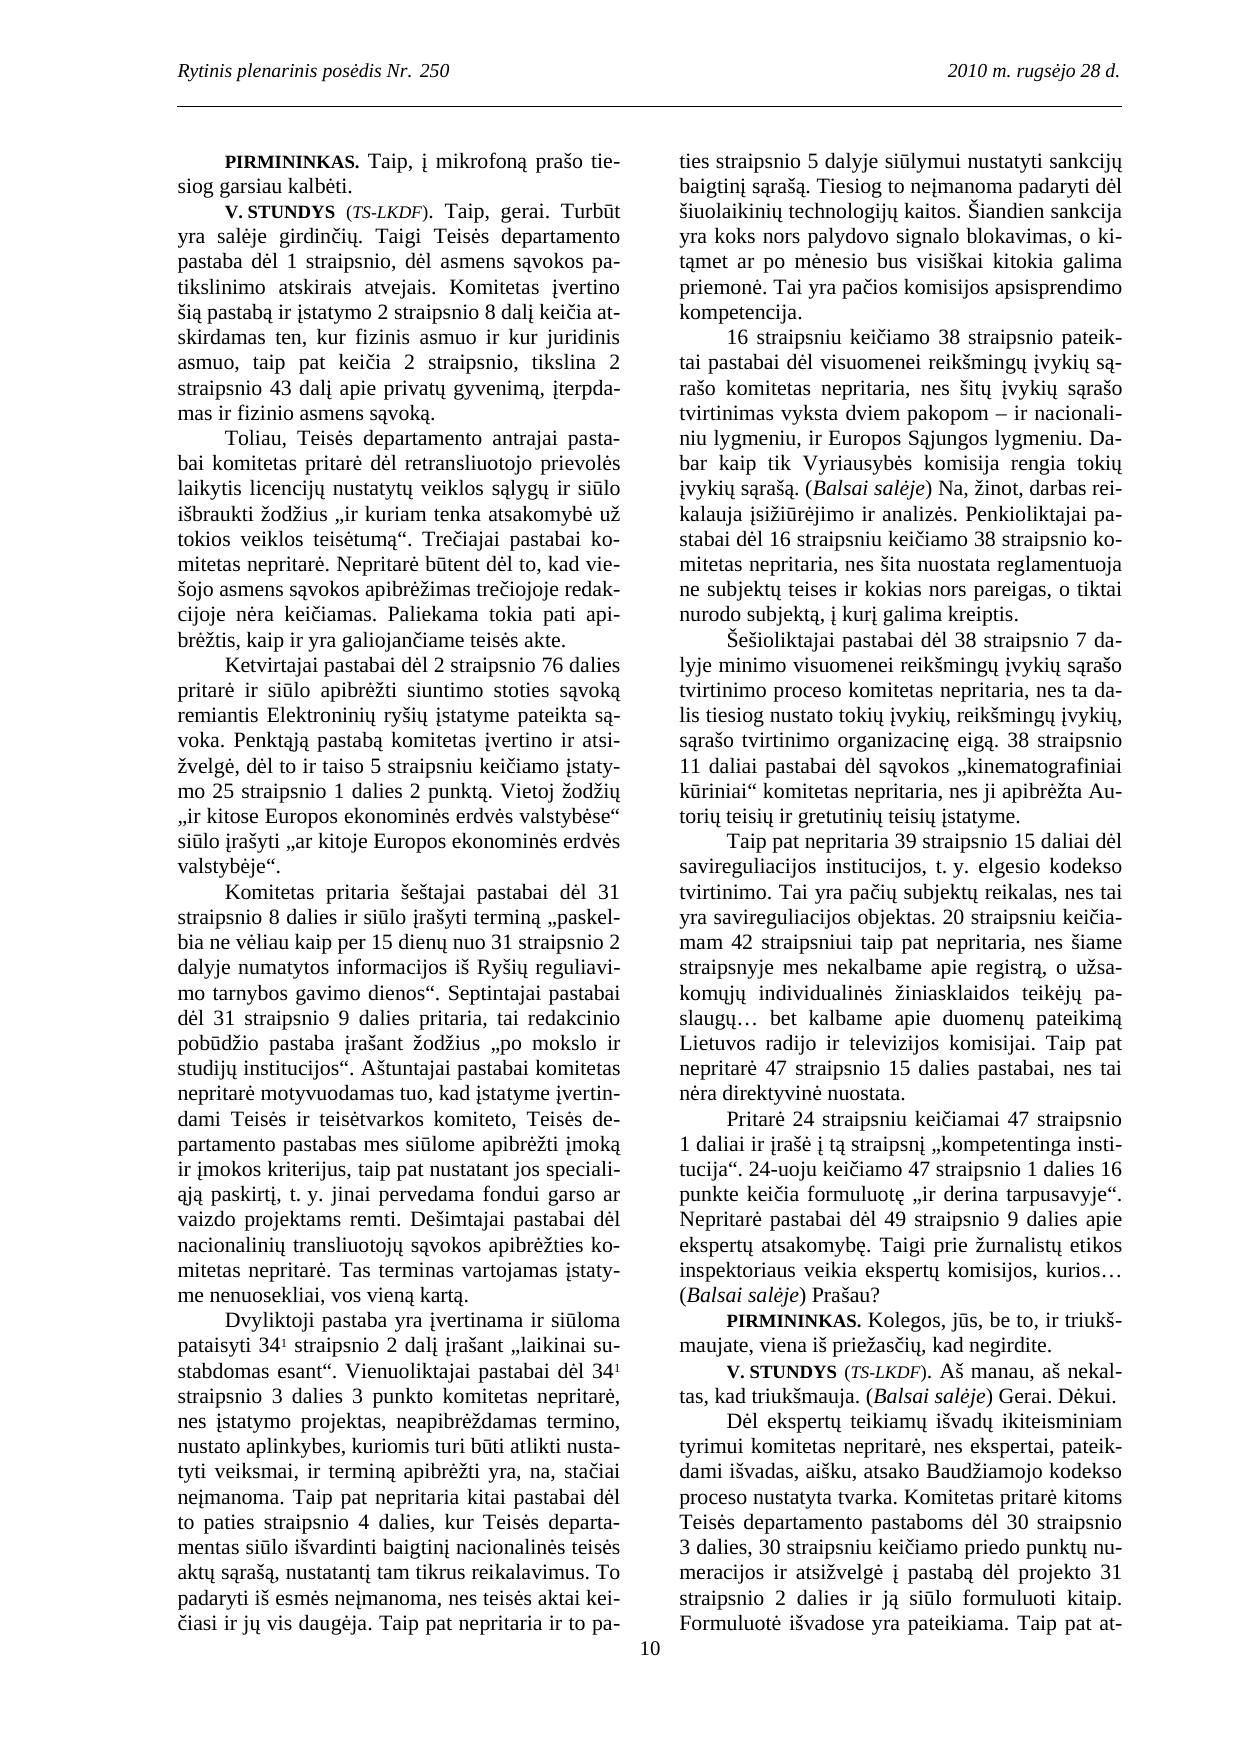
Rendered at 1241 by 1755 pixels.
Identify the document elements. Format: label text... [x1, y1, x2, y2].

text Še­šio­lik­ta­jai pa­sta­bai dėl 38 straips­nio 7 da­ly­je mi­ni­mo vi­suo­me­nei reikš­min­gų įvy­kių są­ra­šo tvir­ti­ni­mo pro­ce­so ko­mi­te­tas ne­pri­ta­ria, nes ta da­lis tie­siog nu­sta­to to­kių įvy­kių, reikš­min­gų įvy­kių, są­ra­šo tvir­ti­ni­mo or­ga­ni­za­ci­nę ei­gą. 38 straips­nio 11 da­liai pa­sta­bai dėl są­vo­kos „ki­ne­ma­tog­ra­fi­niai kū­ri­niai“ ko­mi­te­tas ne­pri­ta­ria, nes ji api­brėž­ta Au­to­rių tei­sių ir gre­tu­ti­nių tei­sių įsta­ty­me. [679, 627, 1122, 828]
text Ko­mi­te­tas pri­ta­ria šeš­ta­jai pa­sta­bai dėl 31 straips­nio 8 da­lies ir siū­lo įra­šy­ti ter­mi­ną „pa­skel­bia ne vė­liau kaip per 15 die­nų nuo 31 straips­nio 2 da­ly­je nu­ma­ty­tos in­for­ma­ci­jos iš Ry­šių re­gu­lia­vi­mo tar­ny­bos ga­vi­mo die­nos“. Sep­tin­ta­jai pa­sta­bai dėl 31 straips­nio 9 da­lies pri­ta­ria, tai re­dak­ci­nio po­bū­džio pa­sta­ba įra­šant žo­džius „po moks­lo ir stu­di­jų ins­ti­tu­ci­jos“. Aš­tun­ta­jai pa­sta­bai ko­mi­te­tas ne­pri­ta­rė mo­ty­vuo­da­mas tuo, kad įsta­ty­me įver­tin­da­mi Tei­sės ir tei­sėt­var­kos ko­mi­te­to, Tei­sės de­par­ta­men­to pa­sta­bas mes siū­lo­me api­brėž­ti įmo­ką ir įmo­kos kri­te­ri­jus, taip pat nu­sta­tant jos spe­cia­li­ą­ją pa­skir­tį, t. y. ji­nai per­ve­da­ma fon­dui gar­so ar vaiz­do pro­jek­tams rem­ti. De­šim­ta­jai pa­sta­bai dėl na­cio­na­li­nių tran­sliuo­to­jų są­vo­kos api­brėž­ties ko­mi­te­tas ne­pri­ta­rė. Tas ter­mi­nas var­to­ja­mas įsta­ty­me ne­nuo­sek­liai, vos vie­ną kar­tą. [177, 879, 620, 1307]
text Taip pat ne­pri­ta­ria 39 straips­nio 15 da­liai dėl sa­vi­re­gu­lia­ci­jos ins­ti­tu­ci­jos, t. y. el­ge­sio ko­dek­so tvir­ti­ni­mo. Tai yra pa­čių sub­jek­tų rei­ka­las, nes tai yra sa­vi­re­gu­lia­ci­jos ob­jek­tas. 20 straips­niu kei­čia­ma­m 42 straips­niui taip pat ne­pri­ta­ria, nes šia­me straips­ny­je mes ne­kal­ba­me apie re­gist­rą, o už­sa­ko­mų­jų in­di­vi­du­a­li­nės ži­niask­lai­dos tei­kė­jų pa­slau­gų… bet kal­ba­me apie duo­me­nų pa­tei­ki­mą Lie­tu­vos ra­di­jo ir te­le­vi­zi­jos ko­mi­si­jai. Taip pat ne­pri­ta­rė 47 straips­nio 15 da­lies pa­sta­bai, nes tai nė­ra di­rek­ty­vi­nė nuo­sta­ta. [679, 828, 1122, 1106]
text Pri­ta­rė 24 straips­niu kei­čia­mai 47 straips­nio 1 da­liai ir įra­šė į tą straips­nį „kom­pe­ten­tin­ga ins­ti­tu­ci­ja“. 24-uo­ju kei­čia­mo 47 straips­nio 1 da­lies 16 punk­te kei­čia for­mu­luo­tę „ir de­ri­na tar­pu­sa­vy­je“. Ne­pri­ta­rė pa­sta­bai dėl 49 straips­nio 9 da­lies apie eks­per­tų at­sa­ko­my­bę. Tai­gi prie žur­na­lis­tų eti­kos ins­pek­to­riaus vei­kia eks­per­tų ko­mi­si­jos, ku­rios… (Bal­sai sa­lė­je) Pra­šau? [679, 1106, 1122, 1307]
text PIRMININKAS. Taip, į mik­ro­fo­ną pra­šo tie­siog gar­siau kal­bė­ti. [177, 148, 620, 198]
text To­liau, Tei­sės de­par­ta­men­to ant­ra­jai pa­sta­bai ko­mi­te­tas pri­ta­rė dėl ret­ran­sliuo­to­jo prie­vo­lės lai­ky­tis li­cen­ci­jų nu­sta­ty­tų veik­los są­ly­gų ir siū­lo iš­brauk­ti žo­džius „ir ku­riam ten­ka at­sa­ko­my­bė už to­kios veik­los tei­sė­tu­mą“. Tre­čia­jai pa­sta­bai ko­mi­te­tas ne­pri­ta­rė. Ne­pri­ta­rė bū­tent dėl to, kad vie­šo­jo as­mens są­vo­kos api­brė­ži­mas tre­čio­jo­je re­dak­ci­jo­je nė­ra kei­čia­mas. Pa­lie­ka­ma to­kia pa­ti api­brėž­tis, kaip ir yra ga­lio­jan­čia­me tei­sės ak­te. [177, 425, 620, 652]
text PIRMININKAS. Ko­le­gos, jūs, be to, ir triukš­mau­ja­te, vie­na iš prie­žas­čių, kad ne­gir­di­te. [679, 1307, 1122, 1358]
text Dėl eks­per­tų tei­kia­mų iš­va­dų iki­teis­mi­niam ty­ri­mui ko­mi­te­tas ne­pri­ta­rė, nes eks­per­tai, pa­teik­da­mi iš­va­das, aiš­ku, at­sa­ko Bau­džia­mo­jo ko­dek­so pro­ce­so nu­sta­ty­ta tvar­ka. Ko­mi­te­tas pri­ta­rė ki­toms Tei­sės de­par­ta­men­to pa­sta­boms dėl 30 straips­nio 3 da­lies, 30 straips­niu kei­čia­mo prie­do punk­tų nu­me­ra­ci­jos ir at­si­žvel­gė į pa­sta­bą dėl pro­jek­to 31 straips­nio 2 da­lies ir ją siū­lo for­mu­luo­ti ki­taip. For­mu­luo­tė iš­va­do­se yra pa­tei­kia­ma. Taip pat at­ [679, 1408, 1122, 1635]
text ties straips­nio 5 da­ly­je siū­ly­mui nu­sta­ty­ti sank­ci­jų baig­ti­nį są­ra­šą. Tie­siog to ne­įma­no­ma pa­da­ry­ti dėl šiuo­lai­ki­nių tech­no­lo­gi­jų kai­tos. Šian­dien sank­ci­ja yra koks nors pa­ly­do­vo sig­na­lo blo­ka­vi­mas, o ki­tą­met ar po mė­ne­sio bus vi­siš­kai ki­to­kia ga­li­ma prie­mo­nė. Tai yra pa­čios ko­mi­si­jos ap­si­spren­di­mo kom­pe­ten­ci­ja. [679, 148, 1122, 324]
text Ket­vir­ta­jai pa­sta­bai dėl 2 straips­nio 76 da­lies pri­ta­rė ir siū­lo api­brėž­ti siun­ti­mo sto­ties są­vo­ką re­mian­tis Elek­tro­ni­nių ry­šių įsta­ty­me pa­teik­ta są­vo­ka. Penk­tą­ją pa­sta­bą ko­mi­te­tas įver­ti­no ir at­si­žvel­gė, dėl to ir tai­so 5 straips­niu kei­čia­mo įsta­ty­mo 25 straips­nio 1 da­lies 2 punk­tą. Vie­toj žo­džių „ir ki­to­se Eu­ro­pos eko­no­mi­nės erd­vės vals­ty­bė­se“ siū­lo įra­šy­ti „ar ki­to­je Eu­ro­pos eko­no­mi­nės erd­vės vals­ty­bė­je“. [177, 652, 620, 879]
text Dvy­lik­to­ji pa­sta­ba yra įver­ti­na­ma ir siū­lo­ma pa­tai­sy­ti 341 straips­nio 2 da­lį įra­šant „lai­ki­nai su­stab­do­mas esant“. Vie­nuo­lik­ta­jai pa­sta­bai dėl 341 straips­nio 3 da­lies 3 punk­to ko­mi­te­tas ne­pri­ta­rė, nes įsta­ty­mo pro­jek­tas, ne­apib­rėž­da­mas ter­mi­no, nu­sta­to ap­lin­ky­bes, ku­rio­mis tu­ri bū­ti at­lik­ti nu­sta­ty­ti veiks­mai, ir ter­mi­ną api­brėž­ti yra, na, sta­čiai ne­įma­no­ma. Taip pat ne­pri­ta­ria ki­tai pa­sta­bai dėl to pa­ties straips­nio 4 da­lies, kur Tei­sės de­par­ta­men­tas siū­lo iš­var­din­ti baig­ti­nį na­cio­na­li­nės tei­sės ak­tų są­ra­šą, nu­sta­tan­tį tam tik­rus rei­ka­la­vi­mus. To pa­da­ry­ti iš es­mės ne­įma­no­ma, nes tei­sės ak­tai kei­čia­si ir jų vis dau­gė­ja. Taip pat ne­pri­ta­ria ir to pa­ [177, 1307, 620, 1635]
text V. STUNDYS (TS-LKDF). Taip, ge­rai. Tur­būt yra sa­lė­je gir­din­čių. Tai­gi Tei­sės de­par­ta­men­to pa­sta­ba dėl 1 straips­nio, dėl as­mens są­vo­kos pa­tiks­li­ni­mo at­ski­rais at­ve­jais. Ko­mi­te­tas įver­ti­no šią pa­sta­bą ir įsta­ty­mo 2 straips­nio 8 da­lį kei­čia at­skir­da­mas ten, kur fi­zi­nis as­muo ir kur ju­ri­di­nis as­muo, taip pat kei­čia 2 straips­nio, tiks­li­na 2 straips­nio 43 da­lį apie pri­va­tų gy­ve­ni­mą, įterp­da­mas ir fi­zi­nio as­mens są­vo­ką. [177, 198, 620, 425]
text 16 straips­niu kei­čia­mo 38 straips­nio pa­teik­tai pa­sta­bai dėl vi­suo­me­nei reikš­min­gų įvy­kių są­ra­šo ko­mi­te­tas ne­pri­ta­ria, nes ši­tų įvy­kių są­ra­šo tvir­ti­ni­mas vyks­ta dviem pa­ko­pom – ir na­cio­na­li­niu lyg­me­niu, ir Eu­ro­pos Są­jun­gos lyg­me­niu. Da­bar kaip tik Vy­riau­sy­bės ko­mi­si­ja ren­gia to­kių įvy­kių są­ra­šą. (Bal­sai sa­lė­je) Na, ži­not, dar­bas rei­ka­lau­ja įsi­žiū­rė­ji­mo ir ana­li­zės. Pen­kio­lik­ta­jai pa­sta­bai dėl 16 straips­niu kei­čia­mo 38 straips­nio ko­mi­te­tas ne­pri­ta­ria, nes ši­ta nuo­sta­ta reg­la­men­tuo­ja ne sub­jek­tų tei­ses ir ko­kias nors pa­rei­gas, o tik­tai nu­ro­do sub­jek­tą, į ku­rį ga­li­ma kreip­tis. [679, 324, 1122, 627]
text V. STUNDYS (TS-LKDF). Aš ma­nau, aš ne­kal­tas, kad triukš­mau­ja. (Bal­sai sa­lė­je) Ge­rai. Dė­kui. [679, 1358, 1122, 1408]
